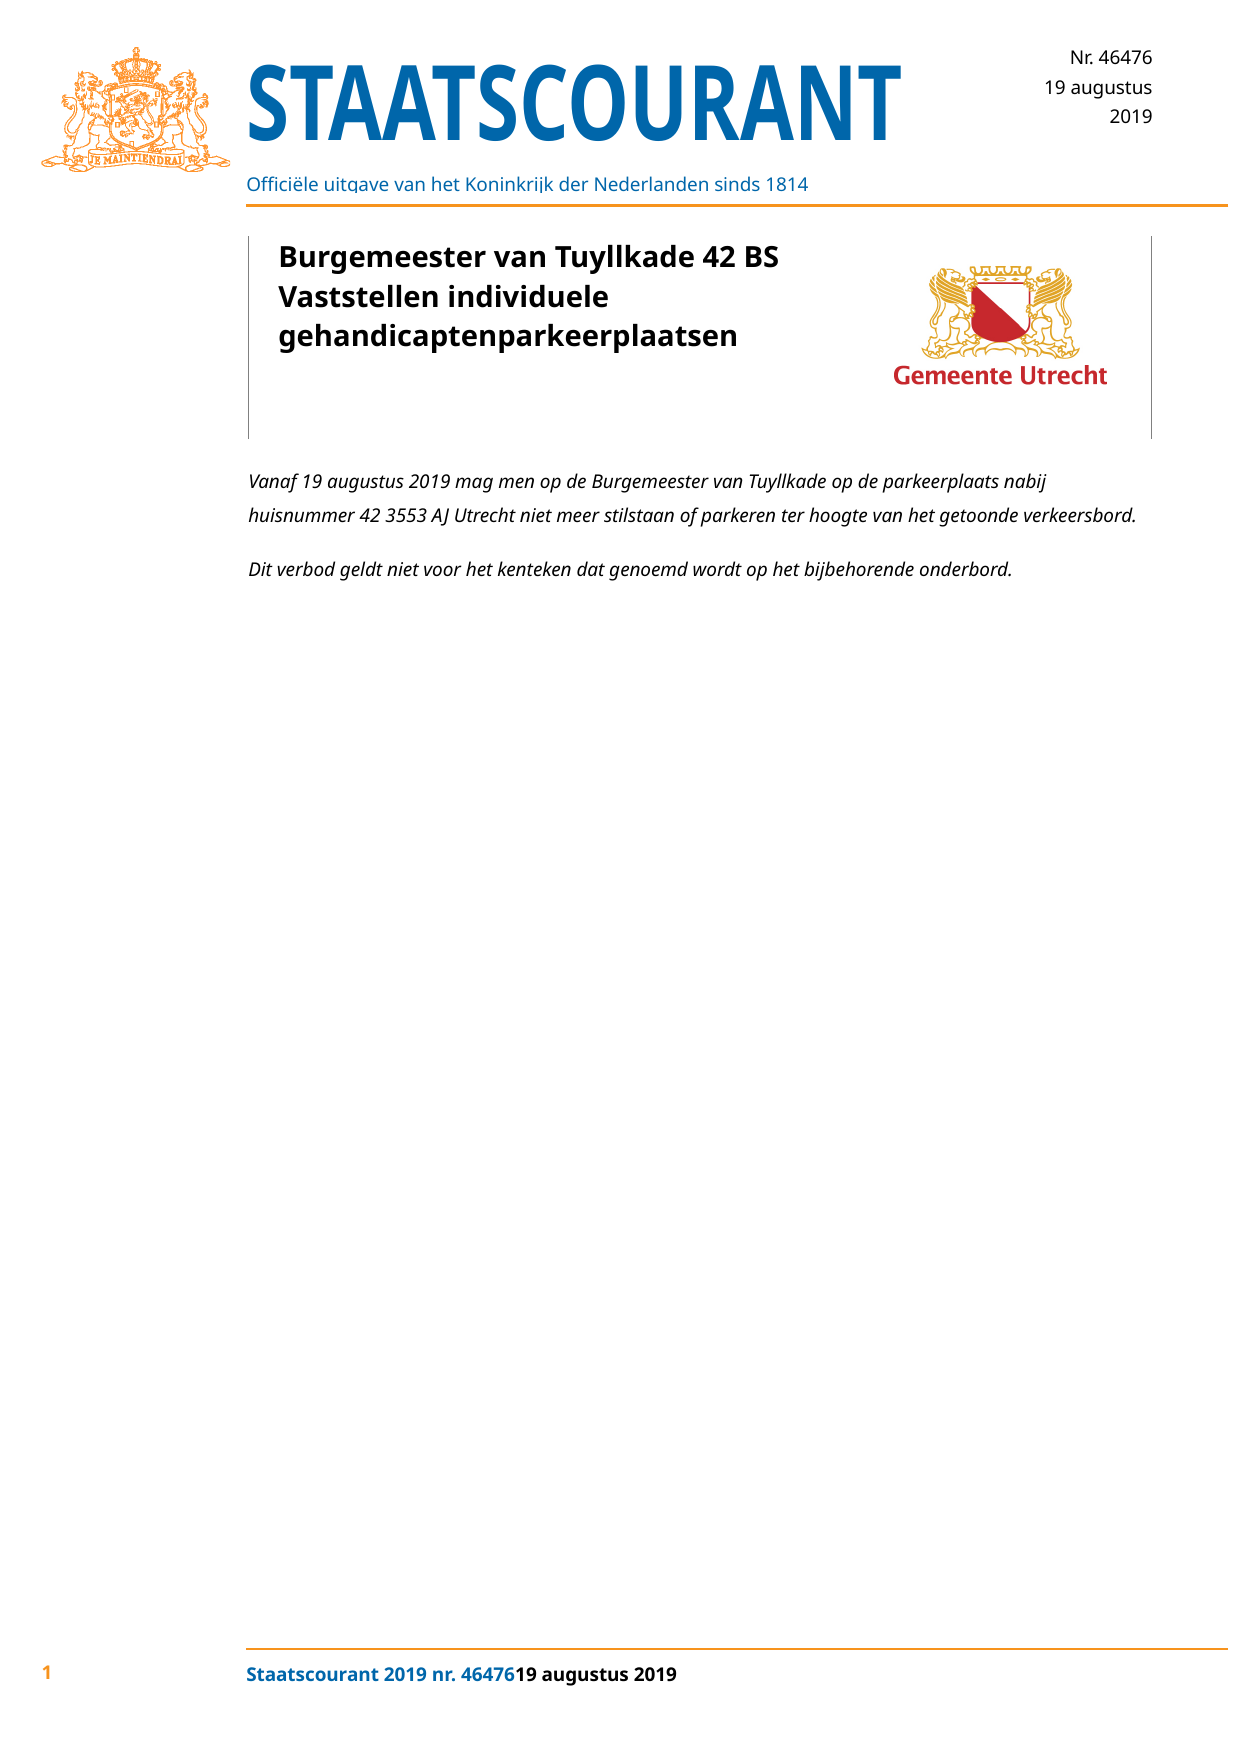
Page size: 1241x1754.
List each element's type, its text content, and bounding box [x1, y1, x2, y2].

table_header Burgemeester van Tuyllkade 42 BS Vaststellen individuele gehandicaptenparkeerplaatsen [249, 236, 850, 439]
table_header [1119, 236, 1151, 413]
table_header [850, 414, 1151, 439]
picture [882, 236, 1119, 414]
table_header [850, 236, 882, 413]
text Dit verbod geldt niet voor het kenteken dat genoemd wordt op het bijbehorende onderbord. [248, 556, 1152, 582]
text Vanaf 19 augustus 2019 mag men op de Burgemeester van Tuyllkade op de parkeerplaats nabij huisnummer 42 3553 AJ Utrecht niet meer stilstaan of parkeren ter hoogte van het getoonde verkeersbord. [248, 469, 1152, 528]
picture [41, 47, 231, 172]
